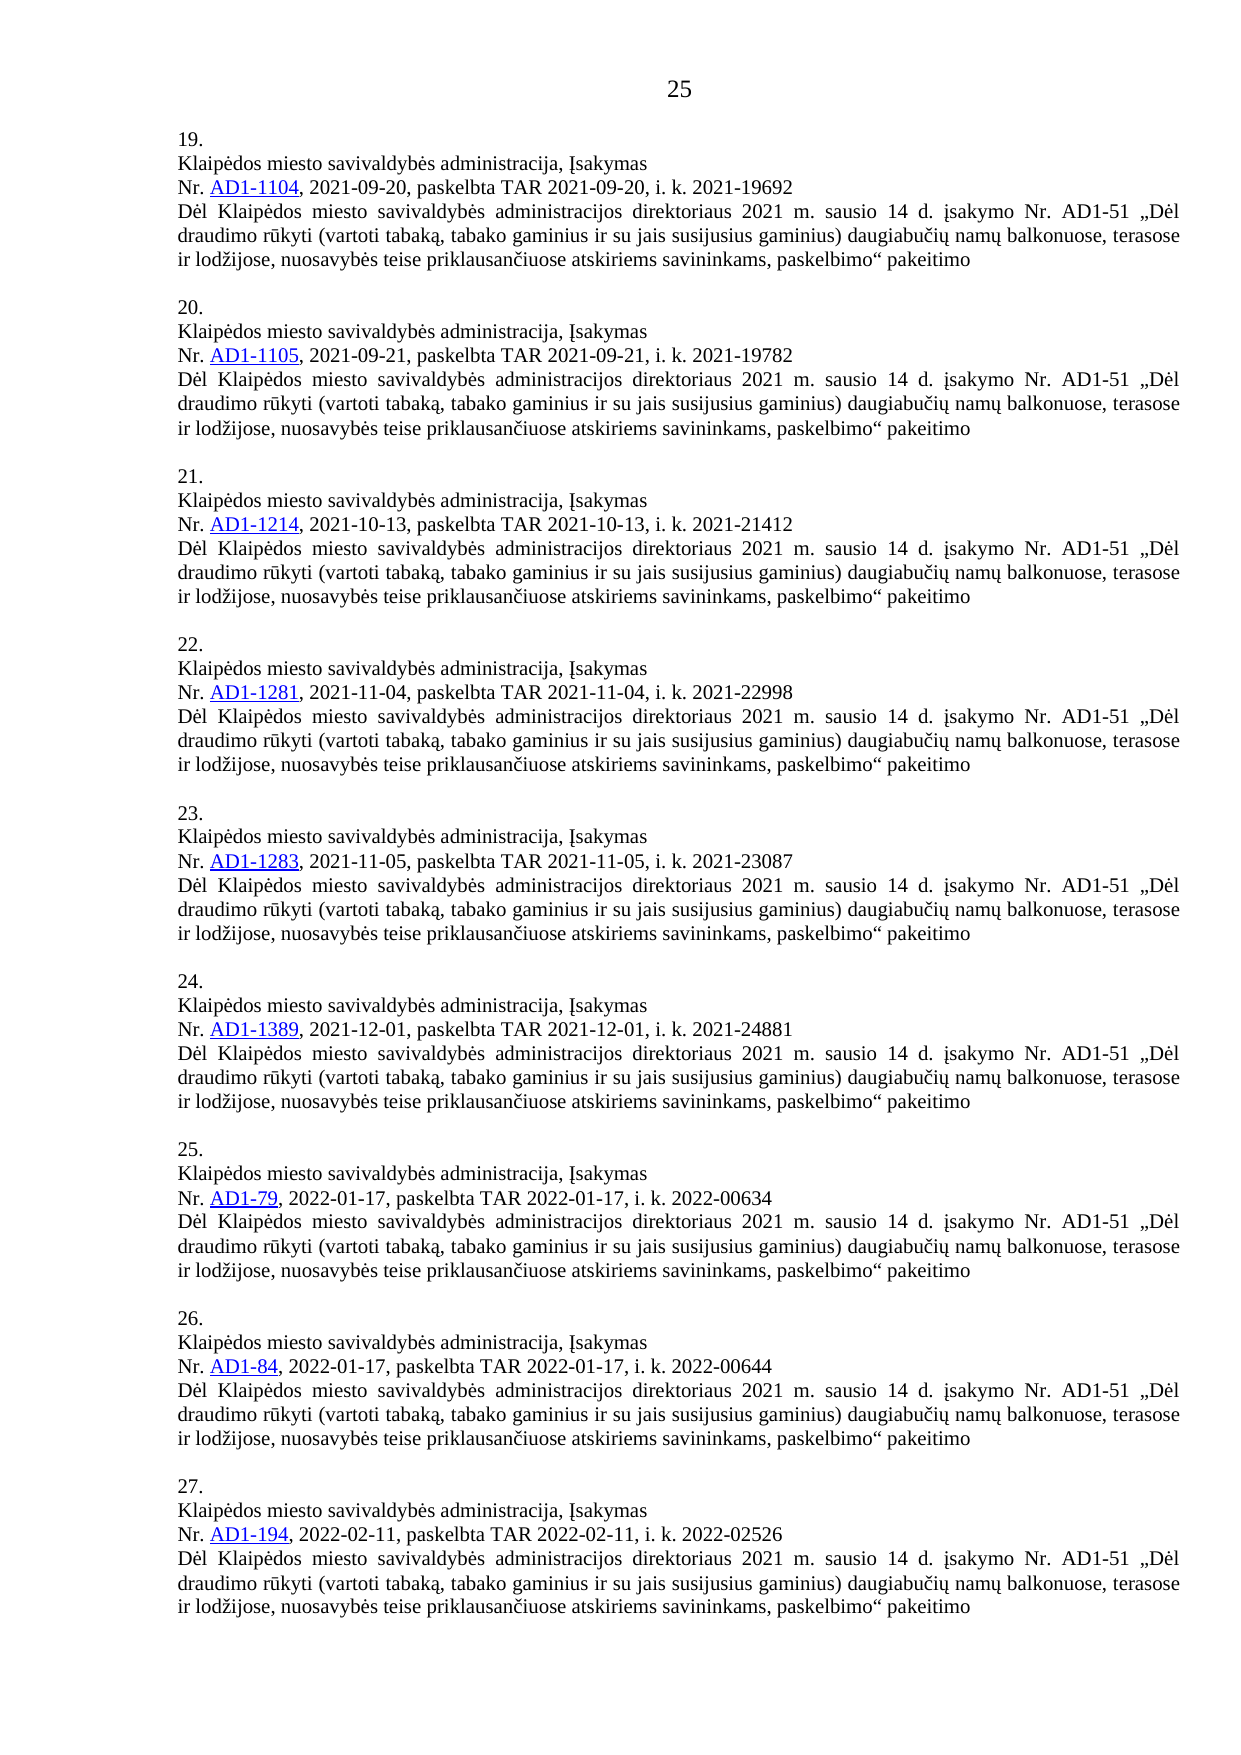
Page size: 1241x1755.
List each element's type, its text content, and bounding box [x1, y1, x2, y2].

text Dėl Klaipėdos miesto savivaldybės administracijos direktoriaus 2021 m. sausio 14 d. įsakymo Nr. AD1-51 „Dėl draudimo rūkyti (vartoti tabaką, tabako gaminius ir su jais susijusius gaminius) daugiabučių namų balkonuose, terasose ir lodžijose, nuosavybės teise priklausančiuose atskiriems savininkams, paskelbimo“ pakeitimo [177, 1209, 1181, 1282]
text Nr. AD1-79, 2022-01-17, paskelbta TAR 2022-01-17, i. k. 2022-00634 [177, 1185, 1181, 1209]
text Nr. AD1-1105, 2021-09-21, paskelbta TAR 2021-09-21, i. k. 2021-19782 [177, 343, 1181, 367]
text Klaipėdos miesto savivaldybės administracija, Įsakymas [177, 151, 1181, 175]
text 25. [177, 1137, 1181, 1161]
text Klaipėdos miesto savivaldybės administracija, Įsakymas [177, 488, 1181, 512]
text Dėl Klaipėdos miesto savivaldybės administracijos direktoriaus 2021 m. sausio 14 d. įsakymo Nr. AD1-51 „Dėl draudimo rūkyti (vartoti tabaką, tabako gaminius ir su jais susijusius gaminius) daugiabučių namų balkonuose, terasose ir lodžijose, nuosavybės teise priklausančiuose atskiriems savininkams, paskelbimo“ pakeitimo [177, 199, 1181, 271]
text 26. [177, 1306, 1181, 1330]
text Nr. AD1-84, 2022-01-17, paskelbta TAR 2022-01-17, i. k. 2022-00644 [177, 1354, 1181, 1378]
text Klaipėdos miesto savivaldybės administracija, Įsakymas [177, 993, 1181, 1017]
text 24. [177, 969, 1181, 993]
text 20. [177, 295, 1181, 319]
text 21. [177, 463, 1181, 488]
text Dėl Klaipėdos miesto savivaldybės administracijos direktoriaus 2021 m. sausio 14 d. įsakymo Nr. AD1-51 „Dėl draudimo rūkyti (vartoti tabaką, tabako gaminius ir su jais susijusius gaminius) daugiabučių namų balkonuose, terasose ir lodžijose, nuosavybės teise priklausančiuose atskiriems savininkams, paskelbimo“ pakeitimo [177, 1378, 1181, 1450]
text Dėl Klaipėdos miesto savivaldybės administracijos direktoriaus 2021 m. sausio 14 d. įsakymo Nr. AD1-51 „Dėl draudimo rūkyti (vartoti tabaką, tabako gaminius ir su jais susijusius gaminius) daugiabučių namų balkonuose, terasose ir lodžijose, nuosavybės teise priklausančiuose atskiriems savininkams, paskelbimo“ pakeitimo [177, 1041, 1181, 1113]
text 22. [177, 632, 1181, 656]
text Klaipėdos miesto savivaldybės administracija, Įsakymas [177, 656, 1181, 680]
text Klaipėdos miesto savivaldybės administracija, Įsakymas [177, 319, 1181, 343]
text 27. [177, 1474, 1181, 1498]
text Nr. AD1-1283, 2021-11-05, paskelbta TAR 2021-11-05, i. k. 2021-23087 [177, 848, 1181, 873]
text Nr. AD1-1389, 2021-12-01, paskelbta TAR 2021-12-01, i. k. 2021-24881 [177, 1017, 1181, 1041]
text 23. [177, 800, 1181, 824]
text Klaipėdos miesto savivaldybės administracija, Įsakymas [177, 1498, 1181, 1522]
text Dėl Klaipėdos miesto savivaldybės administracijos direktoriaus 2021 m. sausio 14 d. įsakymo Nr. AD1-51 „Dėl draudimo rūkyti (vartoti tabaką, tabako gaminius ir su jais susijusius gaminius) daugiabučių namų balkonuose, terasose ir lodžijose, nuosavybės teise priklausančiuose atskiriems savininkams, paskelbimo“ pakeitimo [177, 536, 1181, 608]
text Dėl Klaipėdos miesto savivaldybės administracijos direktoriaus 2021 m. sausio 14 d. įsakymo Nr. AD1-51 „Dėl draudimo rūkyti (vartoti tabaką, tabako gaminius ir su jais susijusius gaminius) daugiabučių namų balkonuose, terasose ir lodžijose, nuosavybės teise priklausančiuose atskiriems savininkams, paskelbimo“ pakeitimo [177, 367, 1181, 439]
text Dėl Klaipėdos miesto savivaldybės administracijos direktoriaus 2021 m. sausio 14 d. įsakymo Nr. AD1-51 „Dėl draudimo rūkyti (vartoti tabaką, tabako gaminius ir su jais susijusius gaminius) daugiabučių namų balkonuose, terasose ir lodžijose, nuosavybės teise priklausančiuose atskiriems savininkams, paskelbimo“ pakeitimo [177, 1546, 1181, 1618]
text Nr. AD1-1281, 2021-11-04, paskelbta TAR 2021-11-04, i. k. 2021-22998 [177, 680, 1181, 704]
text 19. [177, 127, 1181, 151]
text Klaipėdos miesto savivaldybės administracija, Įsakymas [177, 1330, 1181, 1354]
text Klaipėdos miesto savivaldybės administracija, Įsakymas [177, 824, 1181, 848]
text Nr. AD1-1214, 2021-10-13, paskelbta TAR 2021-10-13, i. k. 2021-21412 [177, 512, 1181, 536]
text Nr. AD1-1104, 2021-09-20, paskelbta TAR 2021-09-20, i. k. 2021-19692 [177, 175, 1181, 199]
text Dėl Klaipėdos miesto savivaldybės administracijos direktoriaus 2021 m. sausio 14 d. įsakymo Nr. AD1-51 „Dėl draudimo rūkyti (vartoti tabaką, tabako gaminius ir su jais susijusius gaminius) daugiabučių namų balkonuose, terasose ir lodžijose, nuosavybės teise priklausančiuose atskiriems savininkams, paskelbimo“ pakeitimo [177, 704, 1181, 776]
text Klaipėdos miesto savivaldybės administracija, Įsakymas [177, 1161, 1181, 1185]
text Nr. AD1-194, 2022-02-11, paskelbta TAR 2022-02-11, i. k. 2022-02526 [177, 1522, 1181, 1546]
text Dėl Klaipėdos miesto savivaldybės administracijos direktoriaus 2021 m. sausio 14 d. įsakymo Nr. AD1-51 „Dėl draudimo rūkyti (vartoti tabaką, tabako gaminius ir su jais susijusius gaminius) daugiabučių namų balkonuose, terasose ir lodžijose, nuosavybės teise priklausančiuose atskiriems savininkams, paskelbimo“ pakeitimo [177, 873, 1181, 945]
